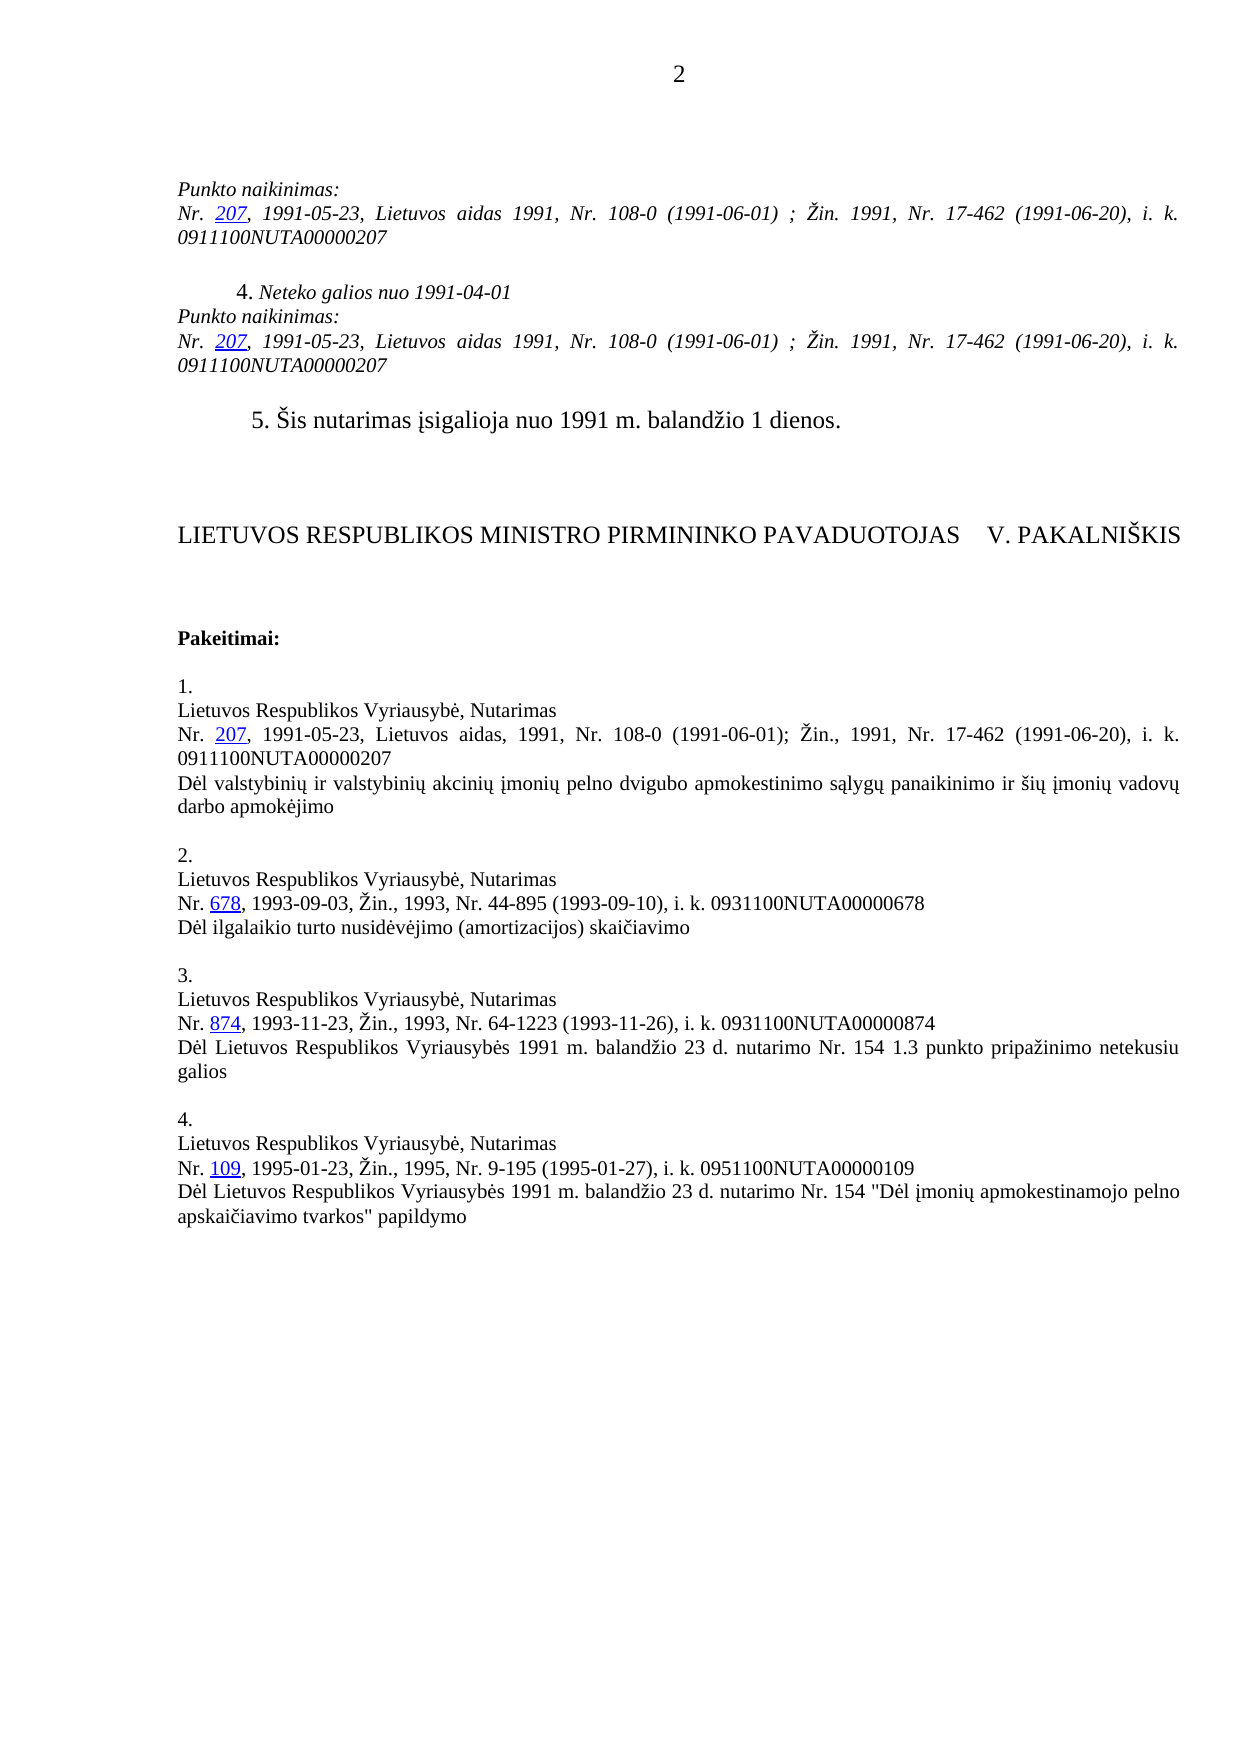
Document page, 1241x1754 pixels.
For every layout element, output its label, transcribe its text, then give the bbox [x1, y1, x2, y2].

text Nr. 207, 1991-05-23, Lietuvos aidas 1991, Nr. 108-0 (1991-06-01) ; Žin. 1991, Nr. 17-462 (1991-06-20), i. k. 0911100NUTA00000207 [177, 201, 1181, 249]
text Pakeitimai: [177, 626, 1181, 650]
text Nr. 207, 1991-05-23, Lietuvos aidas 1991, Nr. 108-0 (1991-06-01) ; Žin. 1991, Nr. 17-462 (1991-06-20), i. k. 0911100NUTA00000207 [177, 328, 1181, 377]
text Dėl ilgalaikio turto nusidėvėjimo (amortizacijos) skaičiavimo [177, 915, 1181, 939]
text Dėl Lietuvos Respublikos Vyriausybės 1991 m. balandžio 23 d. nutarimo Nr. 154 "Dėl įmonių apmokestinamojo pelno apskaičiavimo tvarkos" papildymo [177, 1179, 1181, 1228]
text Punkto naikinimas: [177, 177, 1181, 201]
text 4. Neteko galios nuo 1991-04-01 [177, 278, 1181, 304]
text 1. [177, 674, 1181, 698]
text Nr. 874, 1993-11-23, Žin., 1993, Nr. 64-1223 (1993-11-26), i. k. 0931100NUTA00000874 [177, 1011, 1181, 1035]
text Punkto naikinimas: [177, 304, 1181, 328]
text Dėl valstybinių ir valstybinių akcinių įmonių pelno dvigubo apmokestinimo sąlygų panaikinimo ir šių įmonių vadovų darbo apmokėjimo [177, 770, 1181, 818]
text Lietuvos Respublikos Vyriausybė, Nutarimas [177, 1131, 1181, 1155]
text 3. [177, 963, 1181, 987]
text LIETUVOS RESPUBLIKOS MINISTRO PIRMININKO PAVADUOTOJAS V. PAKALNIŠKIS [177, 520, 1181, 549]
text 4. [177, 1107, 1181, 1131]
text 5. Šis nutarimas įsigalioja nuo 1991 m. balandžio 1 dienos. [177, 405, 1181, 434]
text Nr. 207, 1991-05-23, Lietuvos aidas, 1991, Nr. 108-0 (1991-06-01); Žin., 1991, Nr. 17-462 (1991-06-20), i. k. 0911100NUTA00000207 [177, 722, 1181, 770]
text Lietuvos Respublikos Vyriausybė, Nutarimas [177, 867, 1181, 891]
text Dėl Lietuvos Respublikos Vyriausybės 1991 m. balandžio 23 d. nutarimo Nr. 154 1.3 punkto pripažinimo netekusiu galios [177, 1035, 1181, 1083]
text Lietuvos Respublikos Vyriausybė, Nutarimas [177, 987, 1181, 1011]
text Lietuvos Respublikos Vyriausybė, Nutarimas [177, 698, 1181, 722]
text 2. [177, 843, 1181, 867]
text Nr. 678, 1993-09-03, Žin., 1993, Nr. 44-895 (1993-09-10), i. k. 0931100NUTA00000678 [177, 891, 1181, 915]
text Nr. 109, 1995-01-23, Žin., 1995, Nr. 9-195 (1995-01-27), i. k. 0951100NUTA00000109 [177, 1155, 1181, 1179]
